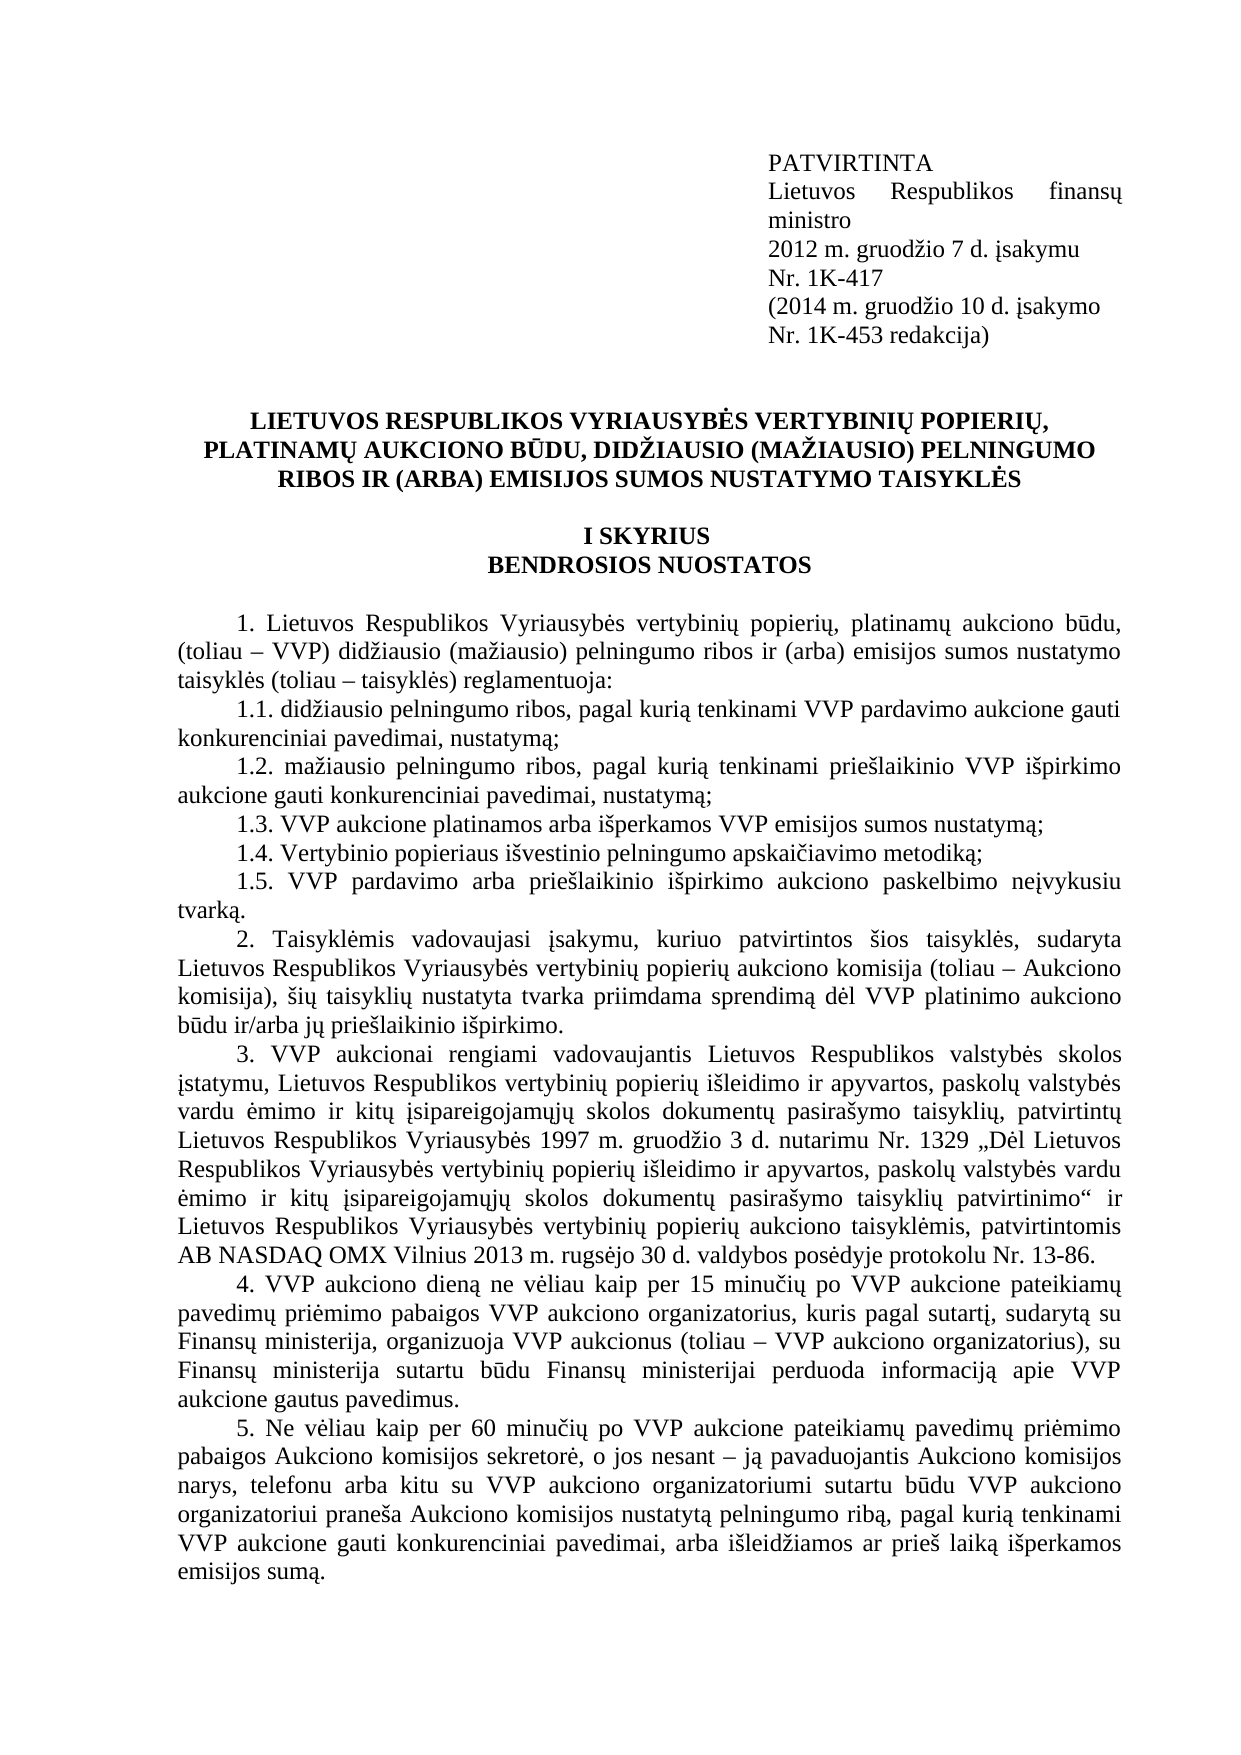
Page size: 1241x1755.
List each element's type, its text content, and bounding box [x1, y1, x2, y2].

text 1.1. didžiausio pelningumo ribos, pagal kurią tenkinami VVP pardavimo aukcione gauti konkurenciniai pavedimai, nustatymą; [177, 694, 1122, 751]
text Nr. 1K-453 redakcija) [768, 320, 1122, 349]
text (2014 m. gruodžio 10 d. įsakymo [768, 291, 1122, 320]
text 2. Taisyklėmis vadovaujasi įsakymu, kuriuo patvirtintos šios taisyklės, sudaryta Lietuvos Respublikos Vyriausybės vertybinių popierių aukciono komisija (toliau – Aukciono komisija), šių taisyklių nustatyta tvarka priimdama sprendimą dėl VVP platinimo aukciono būdu ir/arba jų priešlaikinio išpirkimo. [177, 924, 1122, 1039]
text 3. VVP aukcionai rengiami vadovaujantis Lietuvos Respublikos valstybės skolos įstatymu, Lietuvos Respublikos vertybinių popierių išleidimo ir apyvartos, paskolų valstybės vardu ėmimo ir kitų įsipareigojamųjų skolos dokumentų pasirašymo taisyklių, patvirtintų Lietuvos Respublikos Vyriausybės 1997 m. gruodžio 3 d. nutarimu Nr. 1329 „Dėl Lietuvos Respublikos Vyriausybės vertybinių popierių išleidimo ir apyvartos, paskolų valstybės vardu ėmimo ir kitų įsipareigojamųjų skolos dokumentų pasirašymo taisyklių patvirtinimo“ ir Lietuvos Respublikos Vyriausybės vertybinių popierių aukciono taisyklėmis, patvirtintomis AB NASDAQ OMX Vilnius 2013 m. rugsėjo 30 d. valdybos posėdyje protokolu Nr. 13-86. [177, 1039, 1122, 1269]
text 1. Lietuvos Respublikos Vyriausybės vertybinių popierių, platinamų aukciono būdu, (toliau – VVP) didžiausio (mažiausio) pelningumo ribos ir (arba) emisijos sumos nustatymo taisyklės (toliau – taisyklės) reglamentuoja: [177, 608, 1122, 694]
text Nr. 1K-417 [768, 263, 1122, 291]
text 4. VVP aukciono dieną ne vėliau kaip per 15 minučių po VVP aukcione pateikiamų pavedimų priėmimo pabaigos VVP aukciono organizatorius, kuris pagal sutartį, sudarytą su Finansų ministerija, organizuoja VVP aukcionus (toliau – VVP aukciono organizatorius), su Finansų ministerija sutartu būdu Finansų ministerijai perduoda informaciją apie VVP aukcione gautus pavedimus. [177, 1269, 1122, 1413]
text 1.2. mažiausio pelningumo ribos, pagal kurią tenkinami priešlaikinio VVP išpirkimo aukcione gauti konkurenciniai pavedimai, nustatymą; [177, 751, 1122, 809]
text 1.4. Vertybinio popieriaus išvestinio pelningumo apskaičiavimo metodiką; [177, 838, 1122, 866]
text I SKYRIUS [177, 521, 1122, 550]
text Lietuvos Respublikos finansų ministro [768, 176, 1122, 234]
text 2012 m. gruodžio 7 d. įsakymu [768, 234, 1122, 263]
text 1.3. VVP aukcione platinamos arba išperkamos VVP emisijos sumos nustatymą; [177, 809, 1122, 838]
text 1.5. VVP pardavimo arba priešlaikinio išpirkimo aukciono paskelbimo neįvykusiu tvarką. [177, 866, 1122, 924]
text PATVIRTINTA [768, 148, 1122, 176]
text 5. Ne vėliau kaip per 60 minučių po VVP aukcione pateikiamų pavedimų priėmimo pabaigos Aukciono komisijos sekretorė, o jos nesant – ją pavaduojantis Aukciono komisijos narys, telefonu arba kitu su VVP aukciono organizatoriumi sutartu būdu VVP aukciono organizatoriui praneša Aukciono komisijos nustatytą pelningumo ribą, pagal kurią tenkinami VVP aukcione gauti konkurenciniai pavedimai, arba išleidžiamos ar prieš laiką išperkamos emisijos sumą. [177, 1413, 1122, 1585]
text BENDROSIOS NUOSTATOS [177, 550, 1122, 579]
text LIETUVOS RESPUBLIKOS VYRIAUSYBĖS VERTYBINIŲ POPIERIŲ, PLATINAMŲ AUKCIONO BŪDU, DIDŽIAUSIO (MAŽIAUSIO) PELNINGUMO RIBOS IR (ARBA) EMISIJOS SUMOS NUSTATYMO TAISYKLĖS [177, 406, 1122, 493]
